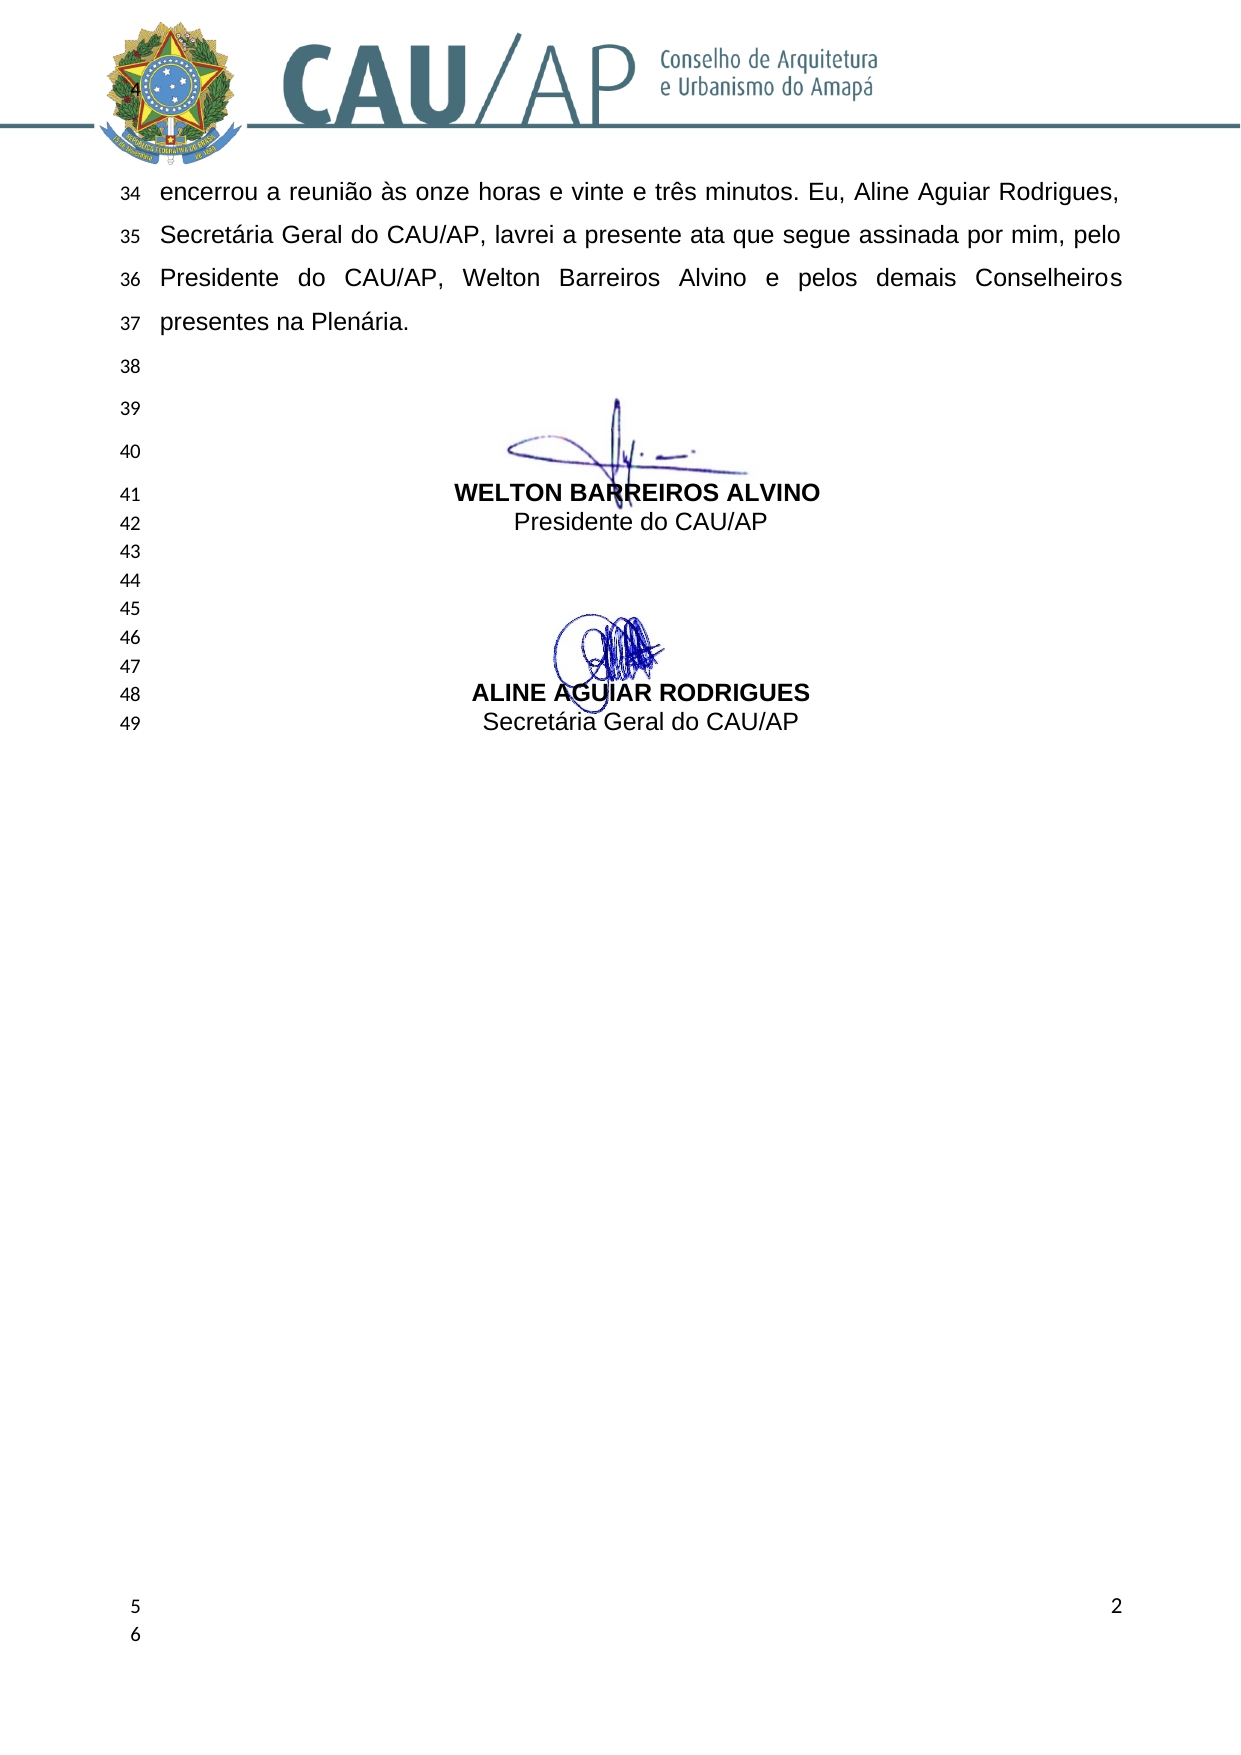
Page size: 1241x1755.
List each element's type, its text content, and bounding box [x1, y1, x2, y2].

text WELTON BARREIROS ALVINO [159, 478, 492, 507]
text Presidente do CAU/AP [159, 507, 1122, 535]
text Secretária Geral do CAU/AP [159, 707, 1122, 736]
text ALINE AGUIAR RODRIGUES [666, 678, 1122, 707]
text ALINE AGUIAR RODRIGUES [159, 678, 552, 707]
text encerrou a reunião às onze horas e vinte e três minutos. Eu, Aline Aguiar Rodrigues, Secretária Geral do CAU/AP, lavrei a presente ata que segue assinada por mim, pelo Presidente do CAU/AP, Welton Barreiros Alvino e pelos demais Conselheiros presentes na Plenária. [159, 185, 1122, 335]
text WELTON BARREIROS ALVINO [762, 478, 1122, 507]
